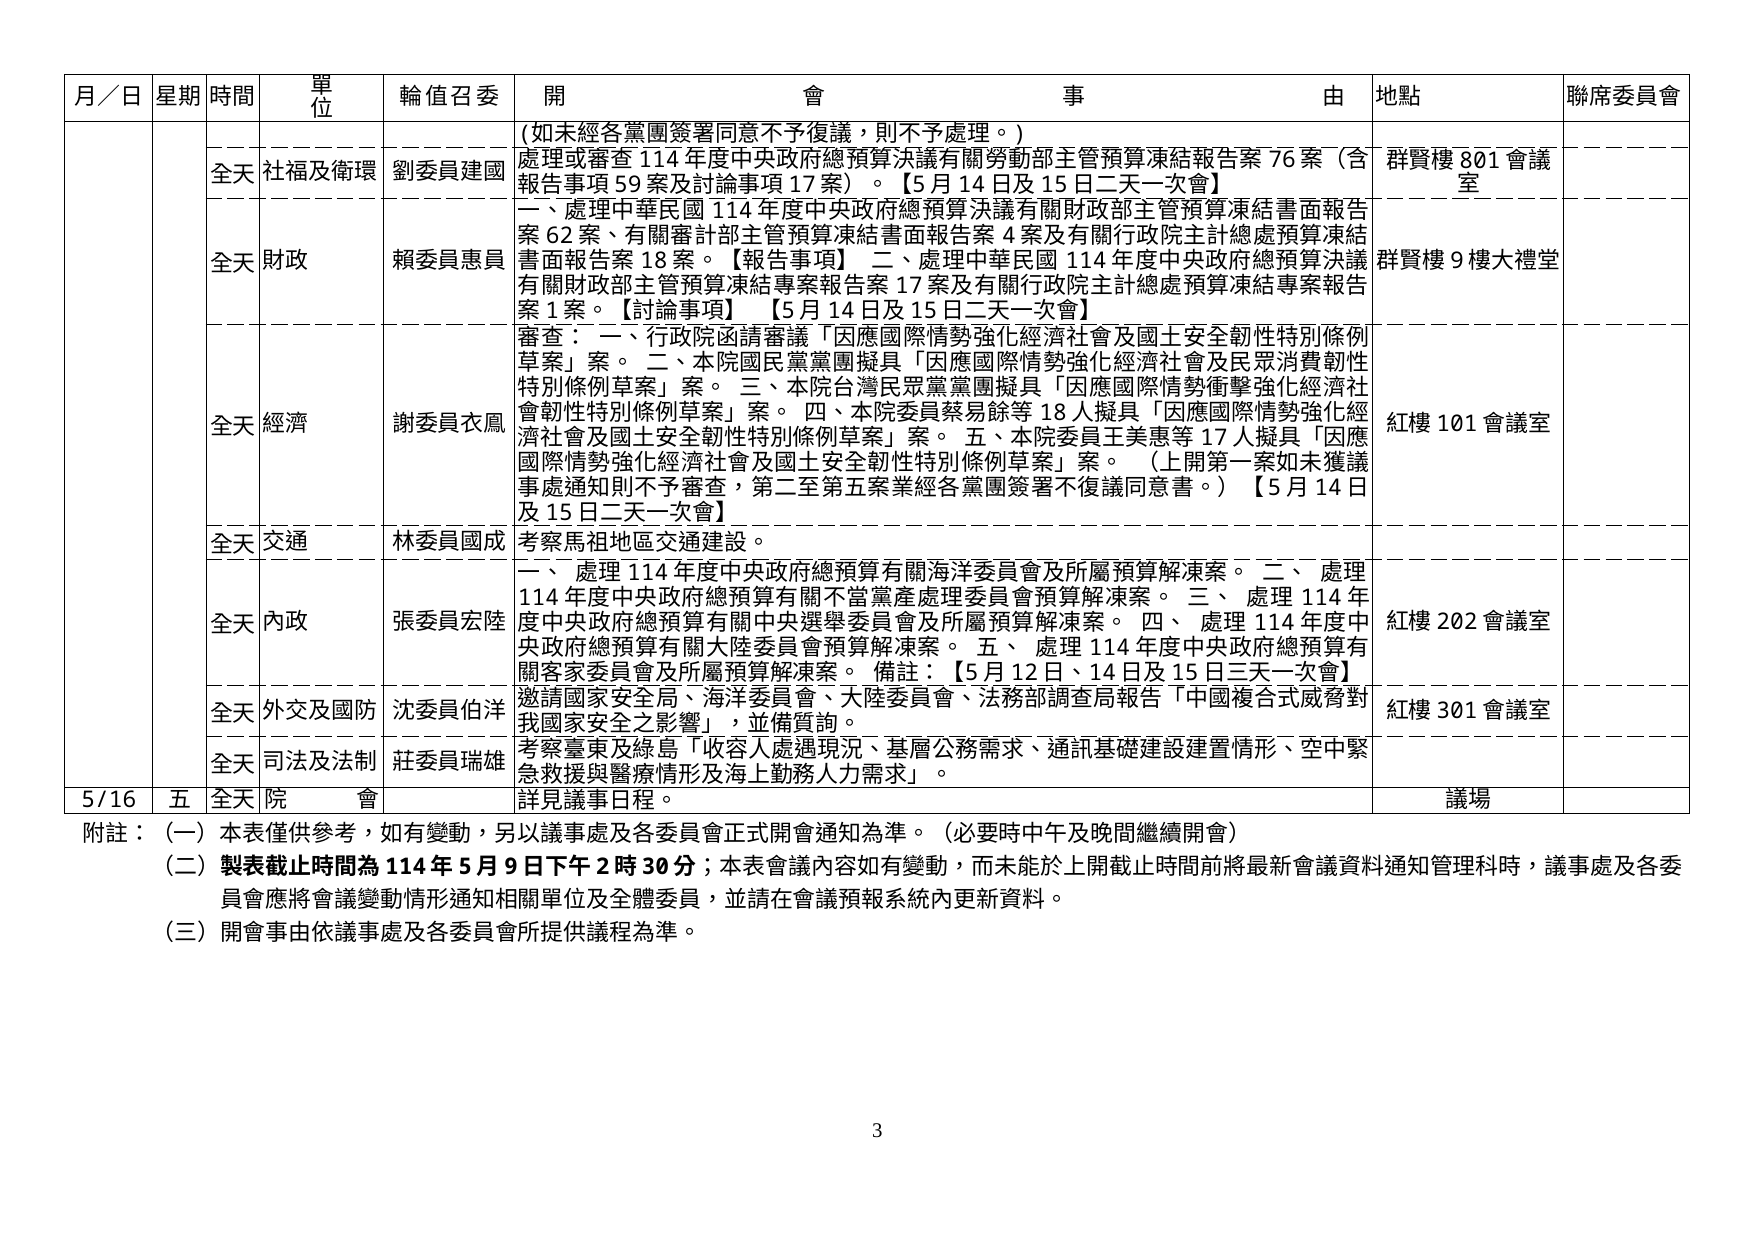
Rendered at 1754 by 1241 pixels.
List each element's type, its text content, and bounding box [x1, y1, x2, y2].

table_cell 全天 [207, 525, 259, 559]
text （二）製表截止時間為114年5月9日下午2時30分；本表會議內容如有變動，而未能於上開截止時間前將最新會議資料通知管理科時，議事處及各委員會應將會議變動情形通知相關單位及全體委員，並請在會議預報系統內更新資料。 [151, 848, 1695, 914]
table_cell 群賢樓9樓大禮堂 [1373, 198, 1563, 324]
table_cell [384, 122, 514, 147]
table_cell 莊委員瑞雄 [384, 736, 514, 787]
table_cell [65, 122, 152, 787]
table_cell 內政 [260, 559, 383, 685]
table_cell [153, 122, 206, 787]
table_cell 財政 [260, 198, 383, 324]
table_cell 經濟 [260, 324, 383, 525]
table_cell 一、處理中華民國114年度中央政府總預算決議有關財政部主管預算凍結書面報告案62案、有關審計部主管預算凍結書面報告案4案及有關行政院主計總處預算凍結書面報告案18案。【報告事項】 二、處理中華民國114年度中央政府總預算決議有關財政部主管預算凍結專案報告案17案及有關行政院主計總處預算凍結專案報告案1案。【討論事項】 【5月14日及15日二天一次會】 [515, 198, 1372, 324]
table_cell 群賢樓801會議室 [1373, 147, 1563, 198]
table_header 輪值召委 [384, 75, 514, 121]
table_header 時間 [207, 75, 259, 121]
text （三）開會事由依議事處及各委員會所提供議程為準。 [151, 914, 1695, 947]
table_cell [1373, 736, 1563, 787]
table_cell 全天 [207, 559, 259, 685]
table_cell 交通 [260, 525, 383, 559]
table_cell 考察馬祖地區交通建設。 [515, 525, 1372, 559]
table_cell [1373, 525, 1563, 559]
table_cell 全天 [207, 788, 259, 813]
table_cell 全天 [207, 324, 259, 525]
table_cell 賴委員惠員 [384, 198, 514, 324]
table_cell 林委員國成 [384, 525, 514, 559]
table_cell [384, 788, 514, 813]
table_cell [1564, 736, 1689, 787]
table_cell 處理或審查114年度中央政府總預算決議有關勞動部主管預算凍結報告案76案（含報告事項59案及討論事項17案）。【5月14日及15日二天一次會】 [515, 147, 1372, 198]
table_cell [1564, 525, 1689, 559]
table_header 地點 [1373, 75, 1563, 121]
table_cell 5/16 [65, 788, 152, 813]
text 附註：（一）本表僅供參考，如有變動，另以議事處及各委員會正式開會通知為準。（必要時中午及晚間繼續開會） [59, 814, 1695, 848]
table_cell 全天 [207, 685, 259, 736]
table_cell 紅樓301會議室 [1373, 685, 1563, 736]
table_cell 劉委員建國 [384, 147, 514, 198]
table_header 開會事由 [515, 75, 1372, 121]
table_cell [1564, 685, 1689, 736]
table_cell 邀請國家安全局、海洋委員會、大陸委員會、法務部調查局報告「中國複合式威脅對我國家安全之影響」，並備質詢。 [515, 685, 1372, 736]
table_header 星期 [153, 75, 206, 121]
table_cell 院 會 [260, 788, 383, 813]
table_cell 司法及法制 [260, 736, 383, 787]
table_cell 紅樓101會議室 [1373, 324, 1563, 525]
table_cell [260, 122, 383, 147]
table_cell [1564, 198, 1689, 324]
table_header 單 位 [260, 75, 383, 121]
table_cell 考察臺東及綠島「收容人處遇現況、基層公務需求、通訊基礎建設建置情形、空中緊急救援與醫療情形及海上勤務人力需求」。 [515, 736, 1372, 787]
table_cell 紅樓202會議室 [1373, 559, 1563, 685]
table_cell 沈委員伯洋 [384, 685, 514, 736]
table_cell 外交及國防 [260, 685, 383, 736]
table_cell [1564, 559, 1689, 685]
table_cell 全天 [207, 198, 259, 324]
table_cell [207, 122, 259, 147]
table_cell 一、 處理114年度中央政府總預算有關海洋委員會及所屬預算解凍案。 二、 處理114年度中央政府總預算有關不當黨產處理委員會預算解凍案。 三、 處理114年度中央政府總預算有關中央選舉委員會及所屬預算解凍案。 四、 處理114年度中央政府總預算有關大陸委員會預算解凍案。 五、 處理114年度中央政府總預算有關客家委員會及所屬預算解凍案。 備註：【5月12日、14日及15日三天一次會】 [515, 559, 1372, 685]
table_cell 張委員宏陸 [384, 559, 514, 685]
table_cell 社福及衛環 [260, 147, 383, 198]
table_cell 審查： 一、行政院函請審議「因應國際情勢強化經濟社會及國土安全韌性特別條例草案」案。 二、本院國民黨黨團擬具「因應國際情勢強化經濟社會及民眾消費韌性特別條例草案」案。 三、本院台灣民眾黨黨團擬具「因應國際情勢衝擊強化經濟社會韌性特別條例草案」案。 四、本院委員蔡易餘等18人擬具「因應國際情勢強化經濟社會及國土安全韌性特別條例草案」案。 五、本院委員王美惠等17人擬具「因應國際情勢強化經濟社會及國土安全韌性特別條例草案」案。 （上開第一案如未獲議事處通知則不予審查，第二至第五案業經各黨團簽署不復議同意書。）【5月14日及15日二天一次會】 [515, 324, 1372, 525]
table_cell [1373, 122, 1563, 147]
table_cell 五 [153, 788, 206, 813]
table_cell 全天 [207, 736, 259, 787]
table_cell [1564, 122, 1689, 147]
table_cell 議場 [1373, 788, 1563, 813]
table_header 月／日 [65, 75, 152, 121]
table_cell (如未經各黨團簽署同意不予復議，則不予處理。) [515, 122, 1372, 147]
table_cell 詳見議事日程。 [515, 788, 1372, 813]
table_cell 全天 [207, 147, 259, 198]
table_cell [1564, 324, 1689, 525]
table_cell 謝委員衣鳯 [384, 324, 514, 525]
table_cell [1564, 788, 1689, 813]
table_header 聯席委員會 [1564, 75, 1689, 121]
table_cell [1564, 147, 1689, 198]
